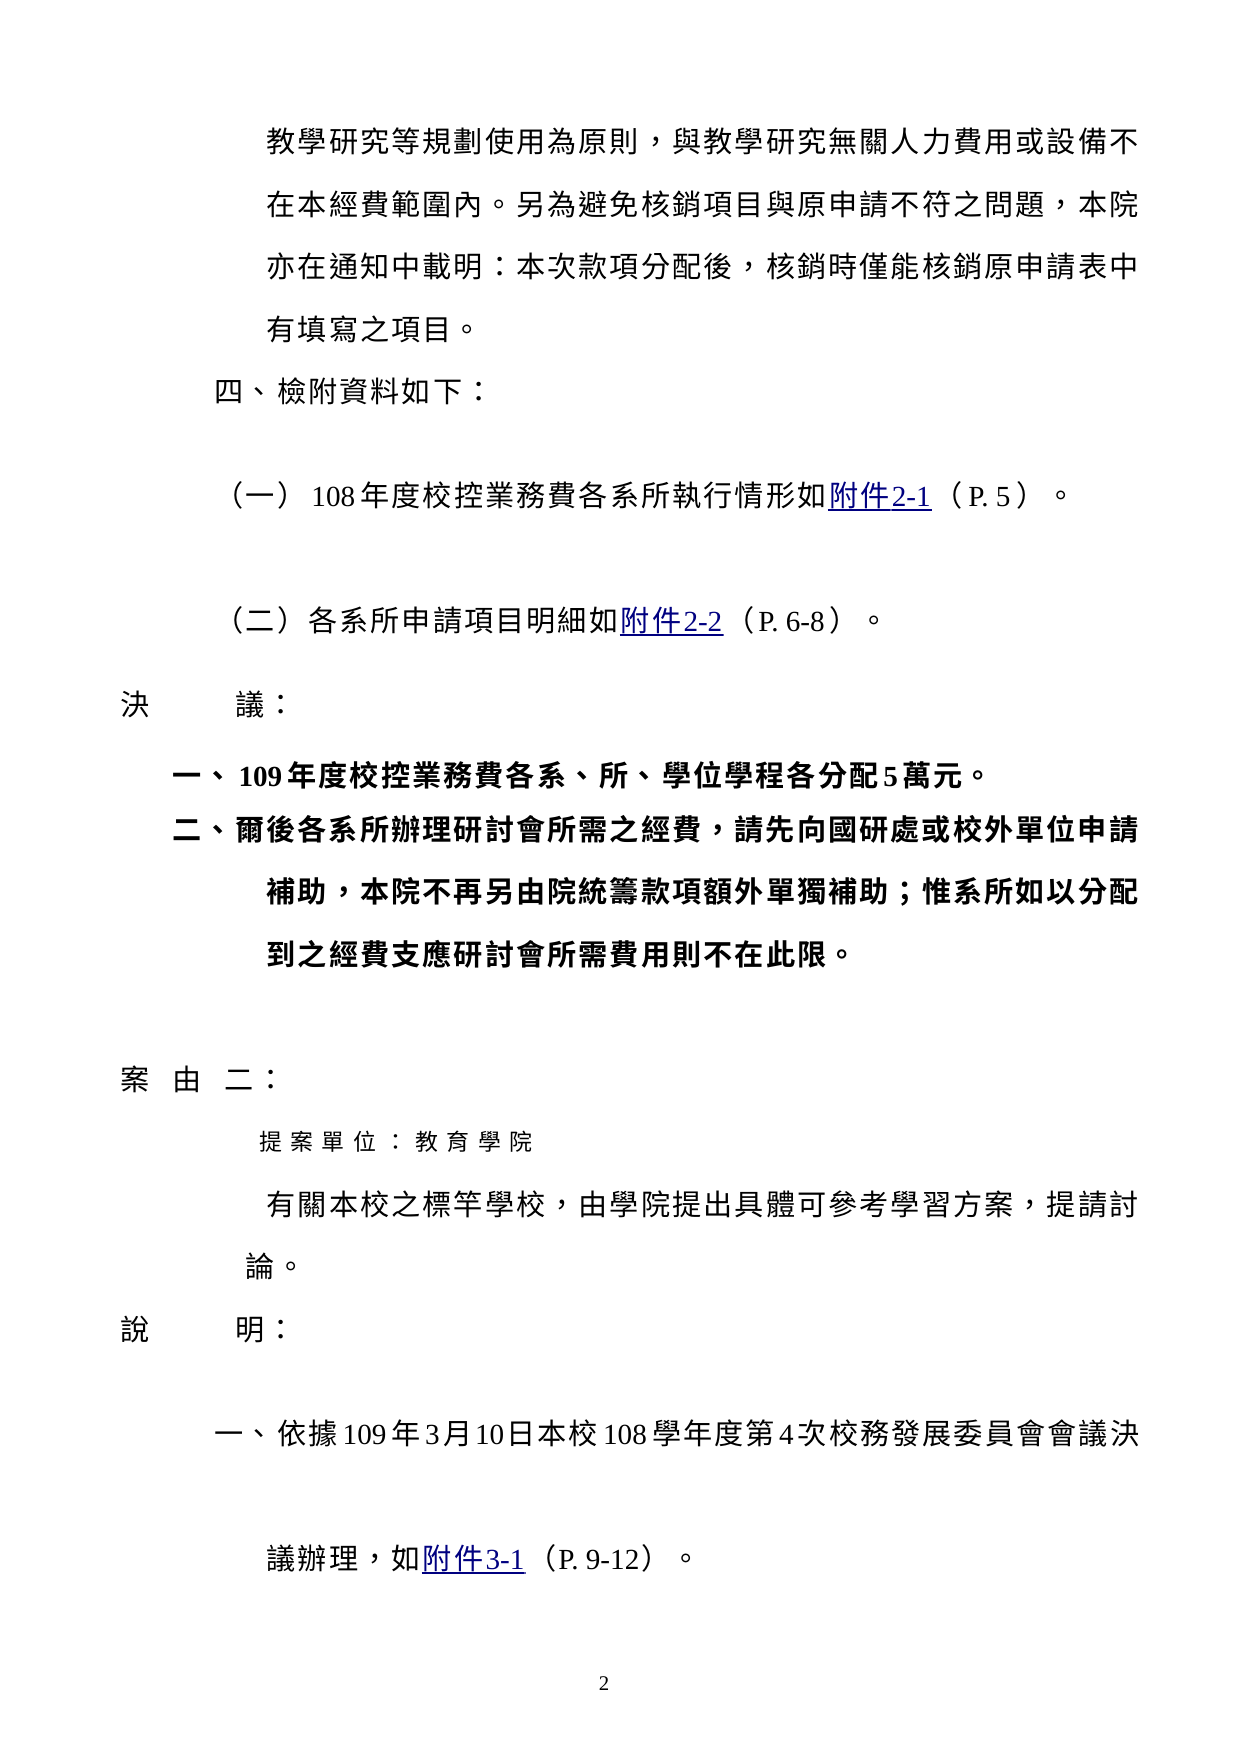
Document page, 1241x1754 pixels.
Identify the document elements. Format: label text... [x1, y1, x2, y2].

text 決 議： [113, 661, 1151, 723]
text 教學研究等規劃使用為原則，與教學研究無關人力費用或設備不在本經費範圍內。另為避免核銷項目與原申請不符之問題，本院亦在通知中載明：本次款項分配後，核銷時僅能核銷原申請表中有填寫之項目。 [205, 98, 1151, 348]
text （二）各系所申請項目明細如附件2-2（P. 6-8）。 [205, 536, 1151, 661]
text 一、依據109年3月10日本校108學年度第4次校務發展委員會會議決議辦理，如附件3-1（P. 9-12）。 [205, 1348, 1151, 1598]
text 一、109年度校控業務費各系、所、學位學程各分配5萬元。 [113, 723, 1151, 786]
text （一）108年度校控業務費各系所執行情形如附件2-1（P. 5）。 [205, 411, 1151, 536]
text 四、檢附資料如下： [205, 348, 1151, 411]
text 有關本校之標竿學校，由學院提出具體可參考學習方案，提請討論。 [234, 1161, 1151, 1286]
text 二、爾後各系所辦理研討會所需之經費，請先向國研處或校外單位申請補助，本院不再另由院統籌款項額外單獨補助；惟系所如以分配到之經費支應研討會所需費用則不在此限。 [112, 786, 1151, 973]
text 說 明： [112, 1286, 1151, 1348]
text 案 由 二： 提案單位：教育學院 [113, 1036, 1151, 1161]
